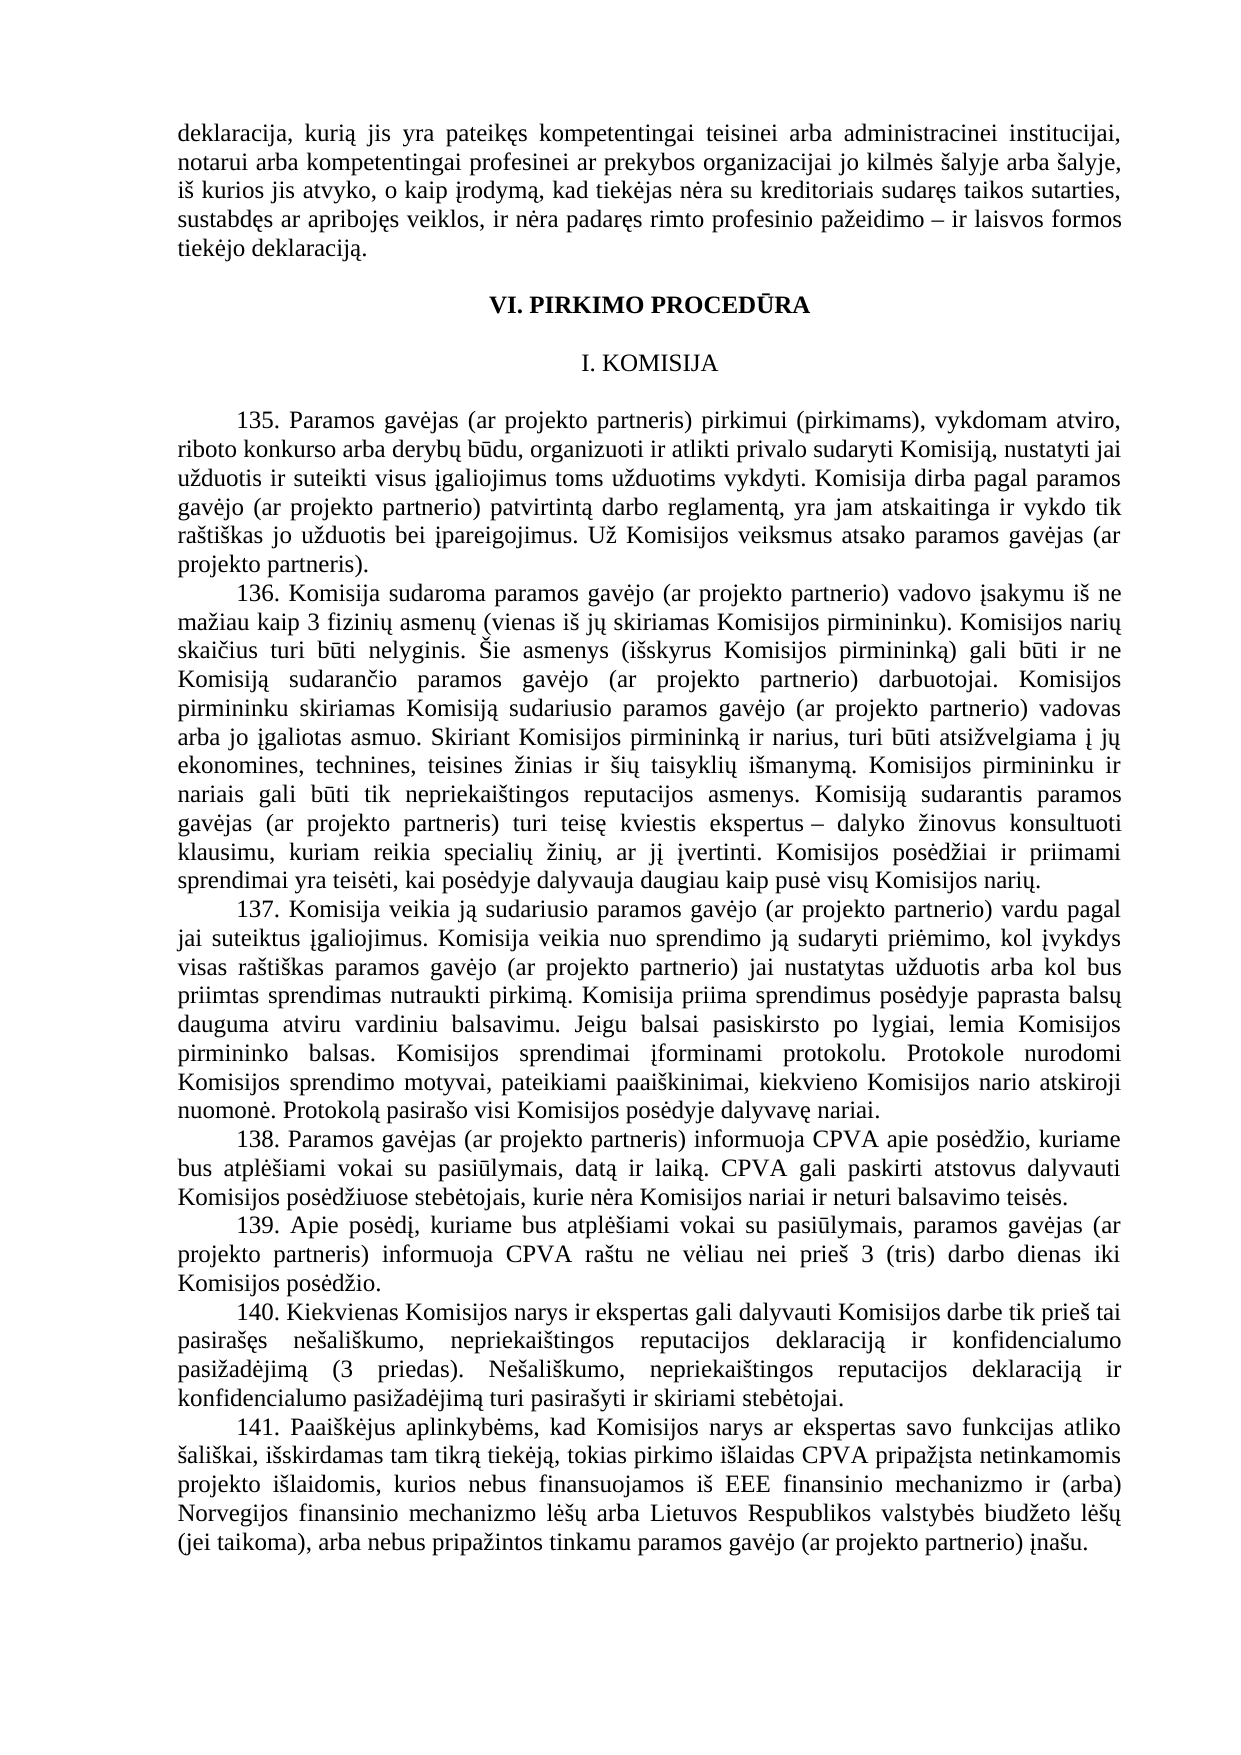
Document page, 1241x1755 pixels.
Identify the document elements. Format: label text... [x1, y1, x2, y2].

text VI. PIRKIMO PROCEDŪRA [177, 291, 1122, 319]
text 141. Paaiškėjus aplinkybėms, kad Komisijos narys ar ekspertas savo funkcijas atliko šališkai, išskirdamas tam tikrą tiekėją, tokias pirkimo išlaidas CPVA pripažįsta netinkamomis projekto išlaidomis, kurios nebus finansuojamos iš EEE finansinio mechanizmo ir (arba) Norvegijos finansinio mechanizmo lėšų arba Lietuvos Respublikos valstybės biudžeto lėšų (jei taikoma), arba nebus pripažintos tinkamu paramos gavėjo (ar projekto partnerio) įnašu. [177, 1412, 1122, 1556]
text 137. Komisija veikia ją sudariusio paramos gavėjo (ar projekto partnerio) vardu pagal jai suteiktus įgaliojimus. Komisija veikia nuo sprendimo ją sudaryti priėmimo, kol įvykdys visas raštiškas paramos gavėjo (ar projekto partnerio) jai nustatytas užduotis arba kol bus priimtas sprendimas nutraukti pirkimą. Komisija priima sprendimus posėdyje paprasta balsų dauguma atviru vardiniu balsavimu. Jeigu balsai pasiskirsto po lygiai, lemia Komisijos pirmininko balsas. Komisijos sprendimai įforminami protokolu. Protokole nurodomi Komisijos sprendimo motyvai, pateikiami paaiškinimai, kiekvieno Komisijos nario atskiroji nuomonė. Protokolą pasirašo visi Komisijos posėdyje dalyvavę nariai. [177, 894, 1122, 1124]
text 138. Paramos gavėjas (ar projekto partneris) informuoja CPVA apie posėdžio, kuriame bus atplėšiami vokai su pasiūlymais, datą ir laiką. CPVA gali paskirti atstovus dalyvauti Komisijos posėdžiuose stebėtojais, kurie nėra Komisijos nariai ir neturi balsavimo teisės. [177, 1124, 1122, 1211]
text 136. Komisija sudaroma paramos gavėjo (ar projekto partnerio) vadovo įsakymu iš ne mažiau kaip 3 fizinių asmenų (vienas iš jų skiriamas Komisijos pirmininku). Komisijos narių skaičius turi būti nelyginis. Šie asmenys (išskyrus Komisijos pirmininką) gali būti ir ne Komisiją sudarančio paramos gavėjo (ar projekto partnerio) darbuotojai. Komisijos pirmininku skiriamas Komisiją sudariusio paramos gavėjo (ar projekto partnerio) vadovas arba jo įgaliotas asmuo. Skiriant Komisijos pirmininką ir narius, turi būti atsižvelgiama į jų ekonomines, technines, teisines žinias ir šių taisyklių išmanymą. Komisijos pirmininku ir nariais gali būti tik nepriekaištingos reputacijos asmenys. Komisiją sudarantis paramos gavėjas (ar projekto partneris) turi teisę kviestis ekspertus – dalyko žinovus konsultuoti klausimu, kuriam reikia specialių žinių, ar jį įvertinti. Komisijos posėdžiai ir priimami sprendimai yra teisėti, kai posėdyje dalyvauja daugiau kaip pusė visų Komisijos narių. [177, 578, 1122, 894]
text I. KOMISIJA [177, 348, 1122, 377]
text 140. Kiekvienas Komisijos narys ir ekspertas gali dalyvauti Komisijos darbe tik prieš tai pasirašęs nešališkumo, nepriekaištingos reputacijos deklaraciją ir konfidencialumo pasižadėjimą (3 priedas). Nešališkumo, nepriekaištingos reputacijos deklaraciją ir konfidencialumo pasižadėjimą turi pasirašyti ir skiriami stebėtojai. [177, 1297, 1122, 1412]
text 139. Apie posėdį, kuriame bus atplėšiami vokai su pasiūlymais, paramos gavėjas (ar projekto partneris) informuoja CPVA raštu ne vėliau nei prieš 3 (tris) darbo dienas iki Komisijos posėdžio. [177, 1211, 1122, 1297]
text 135. Paramos gavėjas (ar projekto partneris) pirkimui (pirkimams), vykdomam atviro, riboto konkurso arba derybų būdu, organizuoti ir atlikti privalo sudaryti Komisiją, nustatyti jai užduotis ir suteikti visus įgaliojimus toms užduotims vykdyti. Komisija dirba pagal paramos gavėjo (ar projekto partnerio) patvirtintą darbo reglamentą, yra jam atskaitinga ir vykdo tik raštiškas jo užduotis bei įpareigojimus. Už Komisijos veiksmus atsako paramos gavėjas (ar projekto partneris). [177, 406, 1122, 578]
text deklaracija, kurią jis yra pateikęs kompetentingai teisinei arba administracinei institucijai, notarui arba kompetentingai profesinei ar prekybos organizacijai jo kilmės šalyje arba šalyje, iš kurios jis atvyko, o kaip įrodymą, kad tiekėjas nėra su kreditoriais sudaręs taikos sutarties, sustabdęs ar apribojęs veiklos, ir nėra padaręs rimto profesinio pažeidimo – ir laisvos formos tiekėjo deklaraciją. [177, 118, 1122, 262]
